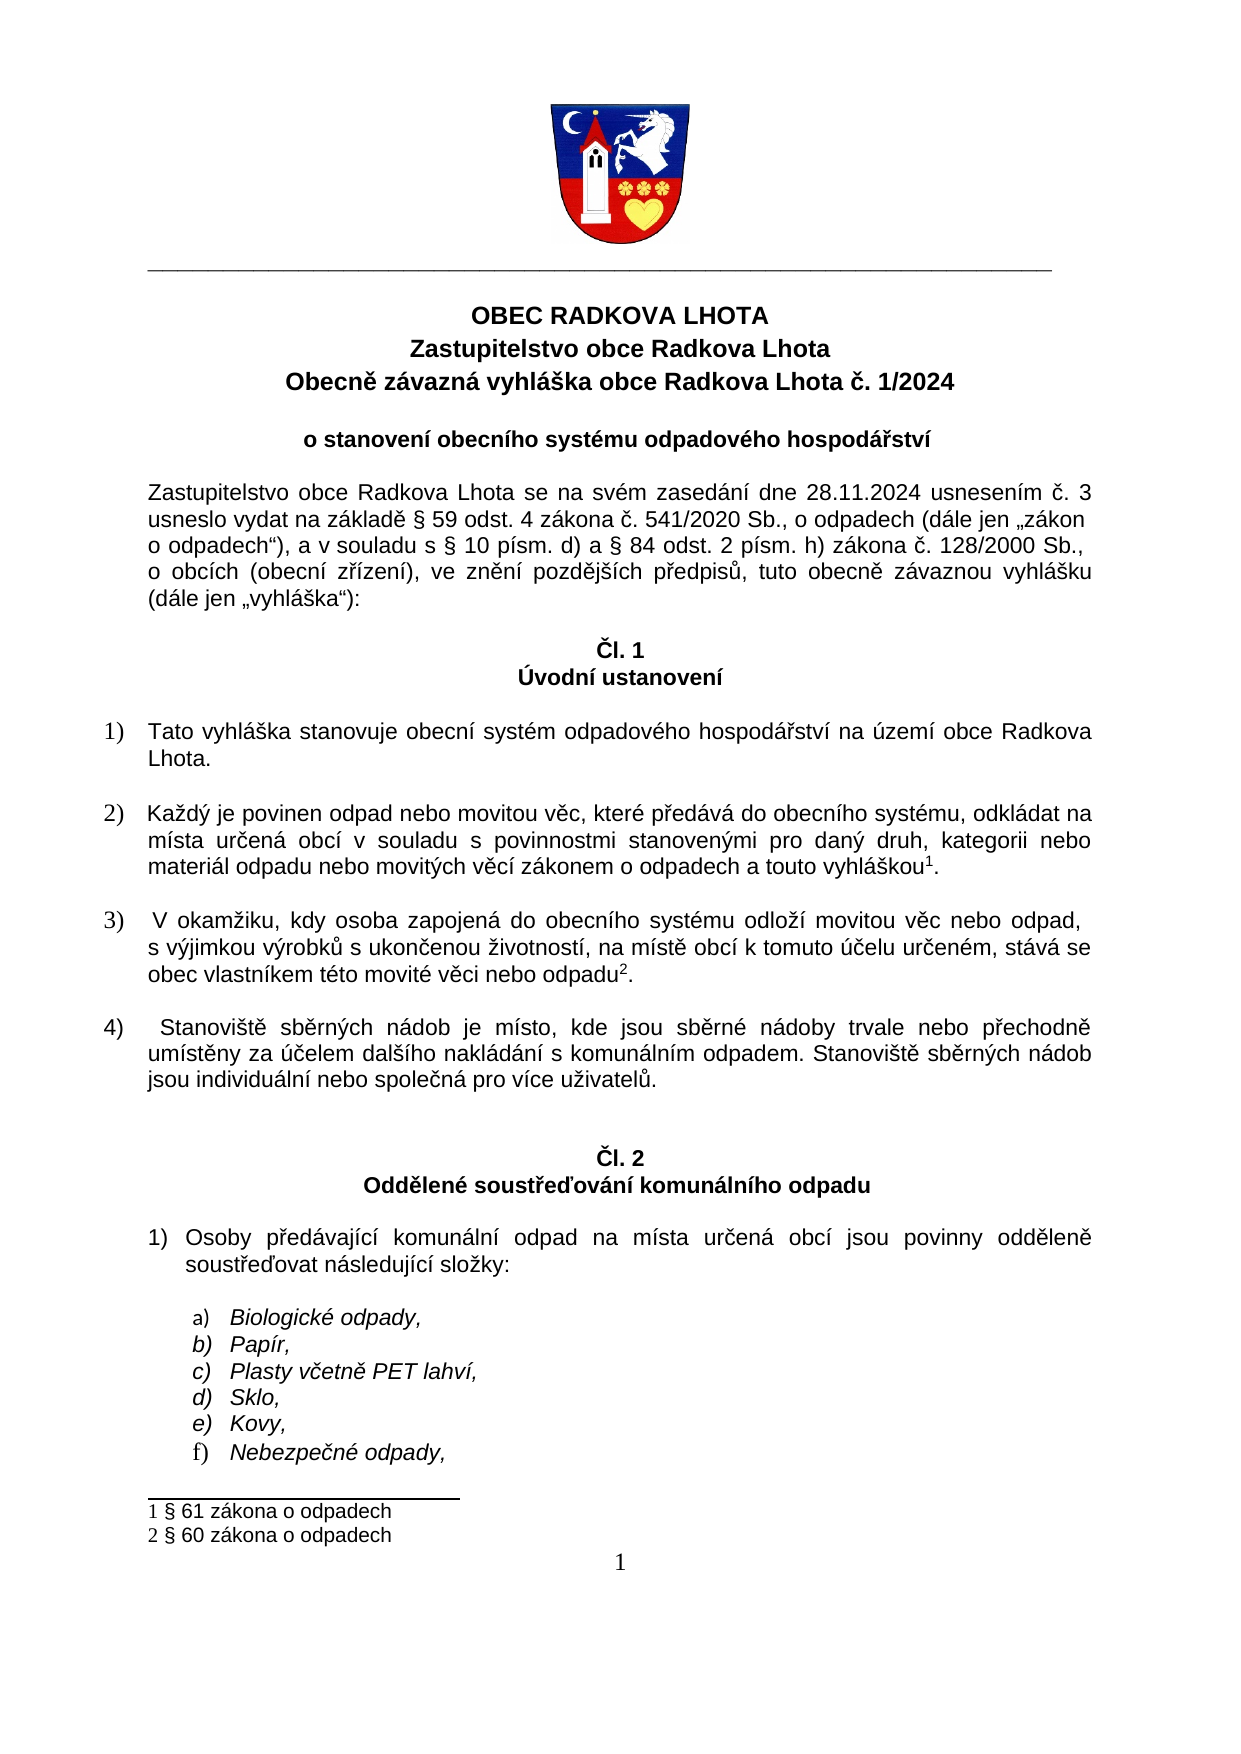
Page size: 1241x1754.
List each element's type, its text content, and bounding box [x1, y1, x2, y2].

text Čl. 2 [148, 1145, 1092, 1172]
text Zastupitelstvo obce Radkova Lhota se na svém zasedání dne 28.11.2024 usnesením č. 3 usneslo vydat na základě § 59 odst. 4 zákona č. 541/2020 Sb., o odpadech (dále jen „zákon o odpadech“), a v souladu s § 10 písm. d) a § 84 odst. 2 písm. h) zákona č. 128/2000 Sb., o obcích (obecní zřízení), ve znění pozdějších předpisů, tuto obecně závaznou vyhlášku (dále jen „vyhláška“): [148, 479, 1092, 611]
text ____________________________________________________________ [148, 243, 1092, 275]
list § 60 zákona o odpadech [148, 1523, 1092, 1547]
list Nebezpečné odpady, [192, 1437, 1092, 1466]
list Sklo, [192, 1384, 1092, 1410]
text Oddělené soustřeďování komunálního odpadu [148, 1172, 1092, 1198]
text OBEC RADKOVA LHOTA [148, 301, 1092, 330]
list Tato vyhláška stanovuje obecní systém odpadového hospodářství na území obce Radkova Lhota. [103, 716, 1092, 771]
text Zastupitelstvo obce Radkova Lhota [148, 334, 1092, 363]
text Čl. 1 [148, 637, 1092, 664]
list V okamžiku, kdy osoba zapojená do obecního systému odloží movitou věc nebo odpad, s výjimkou výrobků s ukončenou životností, na místě obcí k tomuto účelu určeném, stává se obec vlastníkem této movité věci nebo odpadu. [103, 906, 1092, 987]
list § 61 zákona o odpadech [148, 1499, 1092, 1523]
list Stanoviště sběrných nádob je místo, kde jsou sběrné nádoby trvale nebo přechodně umístěny za účelem dalšího nakládání s komunálním odpadem. Stanoviště sběrných nádob jsou individuální nebo společná pro více uživatelů. [103, 1013, 1092, 1092]
text o stanovení obecního systému odpadového hospodářství [148, 426, 1092, 453]
list Biologické odpady, [192, 1303, 1092, 1331]
list Osoby předávající komunální odpad na místa určená obcí jsou povinny odděleně soustřeďovat následující složky: [148, 1224, 1092, 1277]
text Obecně závazná vyhláška obce Radkova Lhota č. 1/2024 [148, 367, 1092, 396]
list Plasty včetně PET lahví, [192, 1358, 1092, 1384]
list Papír, [192, 1331, 1092, 1358]
list Každý je povinen odpad nebo movitou věc, které předává do obecního systému, odkládat na místa určená obcí v souladu s povinnostmi stanovenými pro daný druh, kategorii nebo materiál odpadu nebo movitých věcí zákonem o odpadech a touto vyhláškou. [103, 798, 1092, 879]
subtitle Úvodní ustanovení [148, 664, 1092, 690]
list Kovy, [192, 1410, 1092, 1437]
